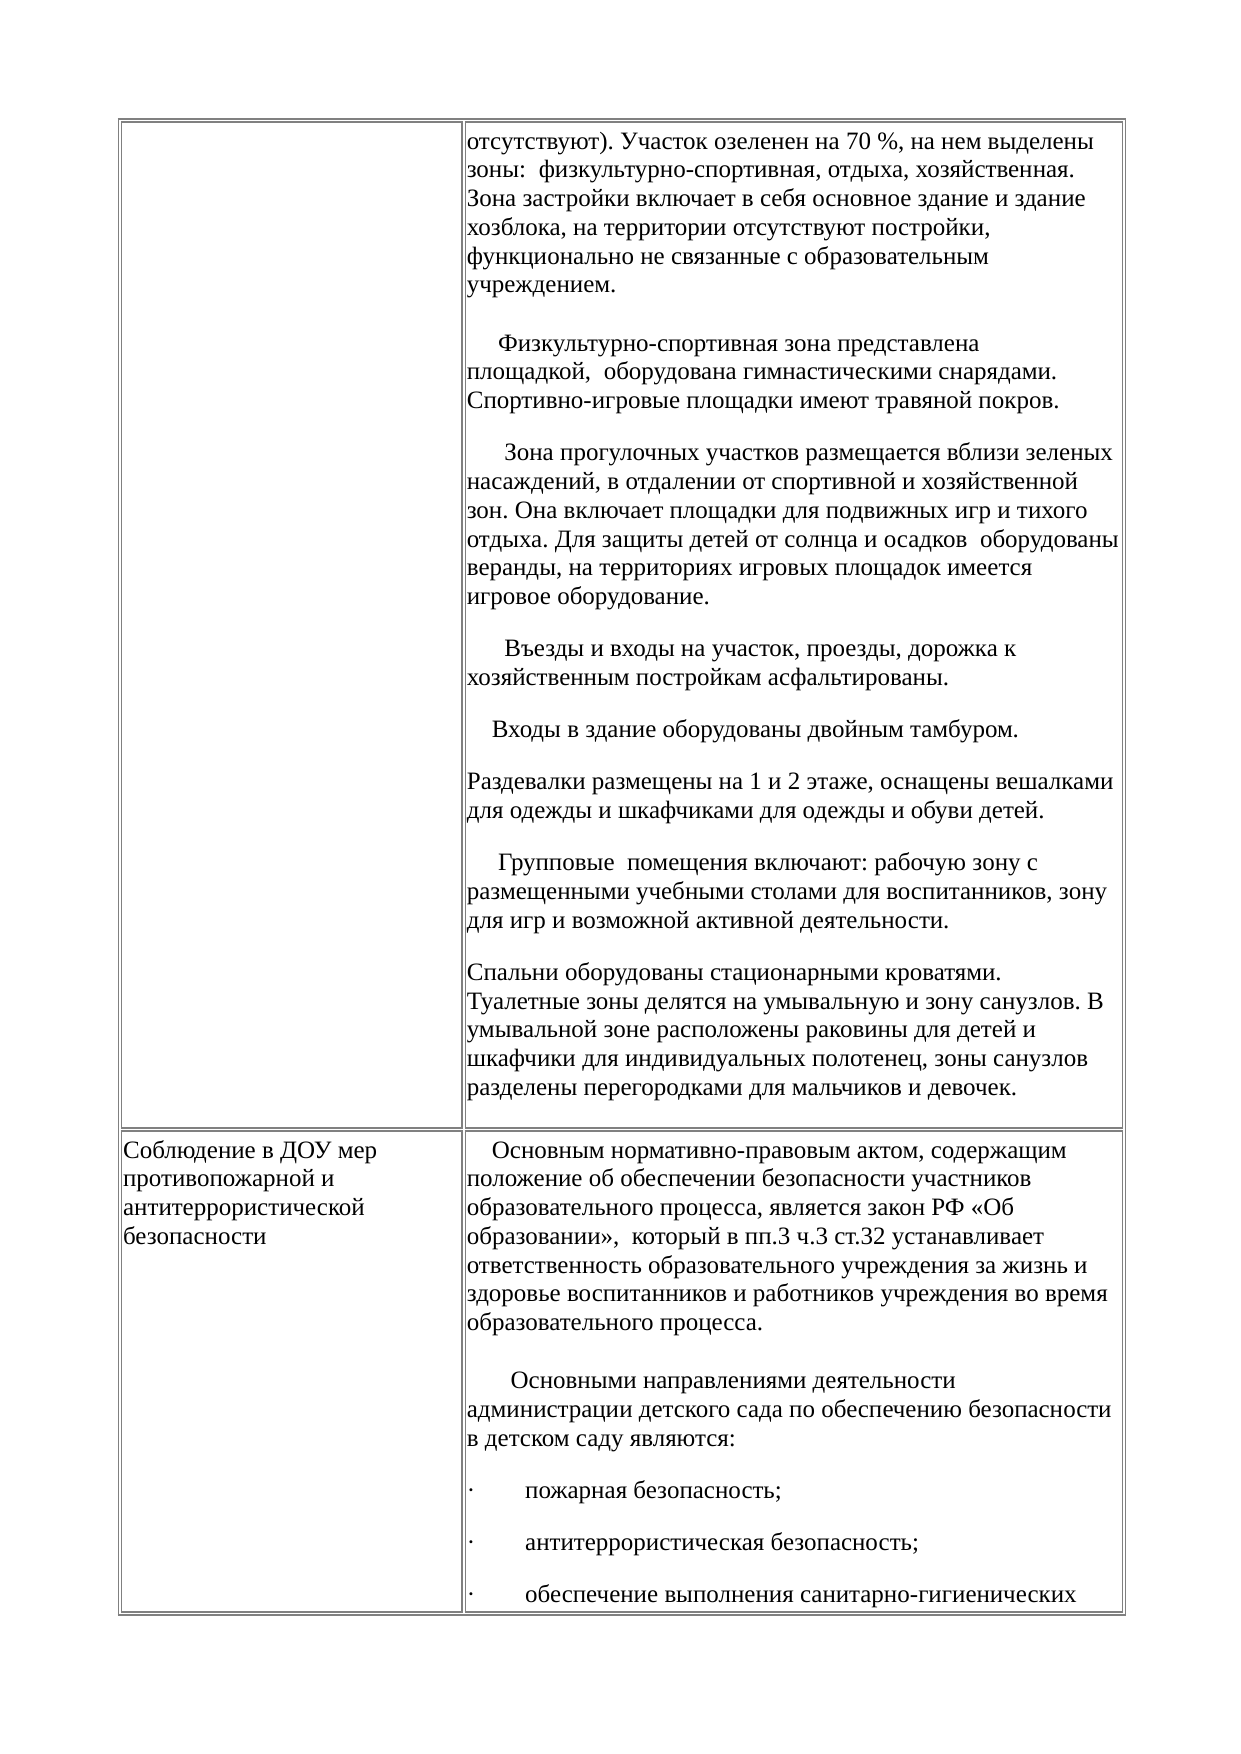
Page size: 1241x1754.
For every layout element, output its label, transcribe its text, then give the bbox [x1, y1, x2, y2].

table_cell [122, 123, 461, 1127]
table_cell Основным нормативно-правовым актом, содержащим положение об обеспечении безопасности участников образовательного процесса, является закон РФ «Об образовании», который в пп.3 ч.3 ст.32 устанавливает ответственность образовательного учреждения за жизнь и здоровье воспитанников и работников учреждения во время образовательного процесса. Основными направлениями деятельности администрации детского сада по обеспечению безопасности в детском саду являются: · пожарная безопасность; · антитеррористическая безопасность; · обеспечение выполнения санитарно-гигиенических [466, 1132, 1122, 1611]
table_cell отсутствуют). Участок озеленен на 70 %, на нем выделены зоны: физкультурно-спортивная, отдыха, хозяйственная. Зона застройки включает в себя основное здание и здание хозблока, на территории отсутствуют постройки, функционально не связанные с образовательным учреждением. Физкультурно-спортивная зона представлена площадкой, оборудована гимнастическими снарядами. Спортивно-игровые площадки имеют травяной покров. Зона прогулочных участков размещается вблизи зеленых насаждений, в отдалении от спортивной и хозяйственной зон. Она включает площадки для подвижных игр и тихого отдыха. Для защиты детей от солнца и осадков оборудованы веранды, на территориях игровых площадок имеется игровое оборудование. Въезды и входы на участок, проезды, дорожка к хозяйственным постройкам асфальтированы. Входы в здание оборудованы двойным тамбуром. Раздевалки размещены на 1 и 2 этаже, оснащены вешалками для одежды и шкафчиками для одежды и обуви детей. Групповые помещения включают: рабочую зону с размещенными учебными столами для воспитанников, зону для игр и возможной активной деятельности. Спальни оборудованы стационарными кроватями. Туалетные зоны делятся на умывальную и зону санузлов. В умывальной зоне расположены раковины для детей и шкафчики для индивидуальных полотенец, зоны санузлов разделены перегородками для мальчиков и девочек. [466, 123, 1122, 1127]
table_cell Соблюдение в ДОУ мер противопожарной и антитеррористической безопасности [122, 1132, 461, 1611]
